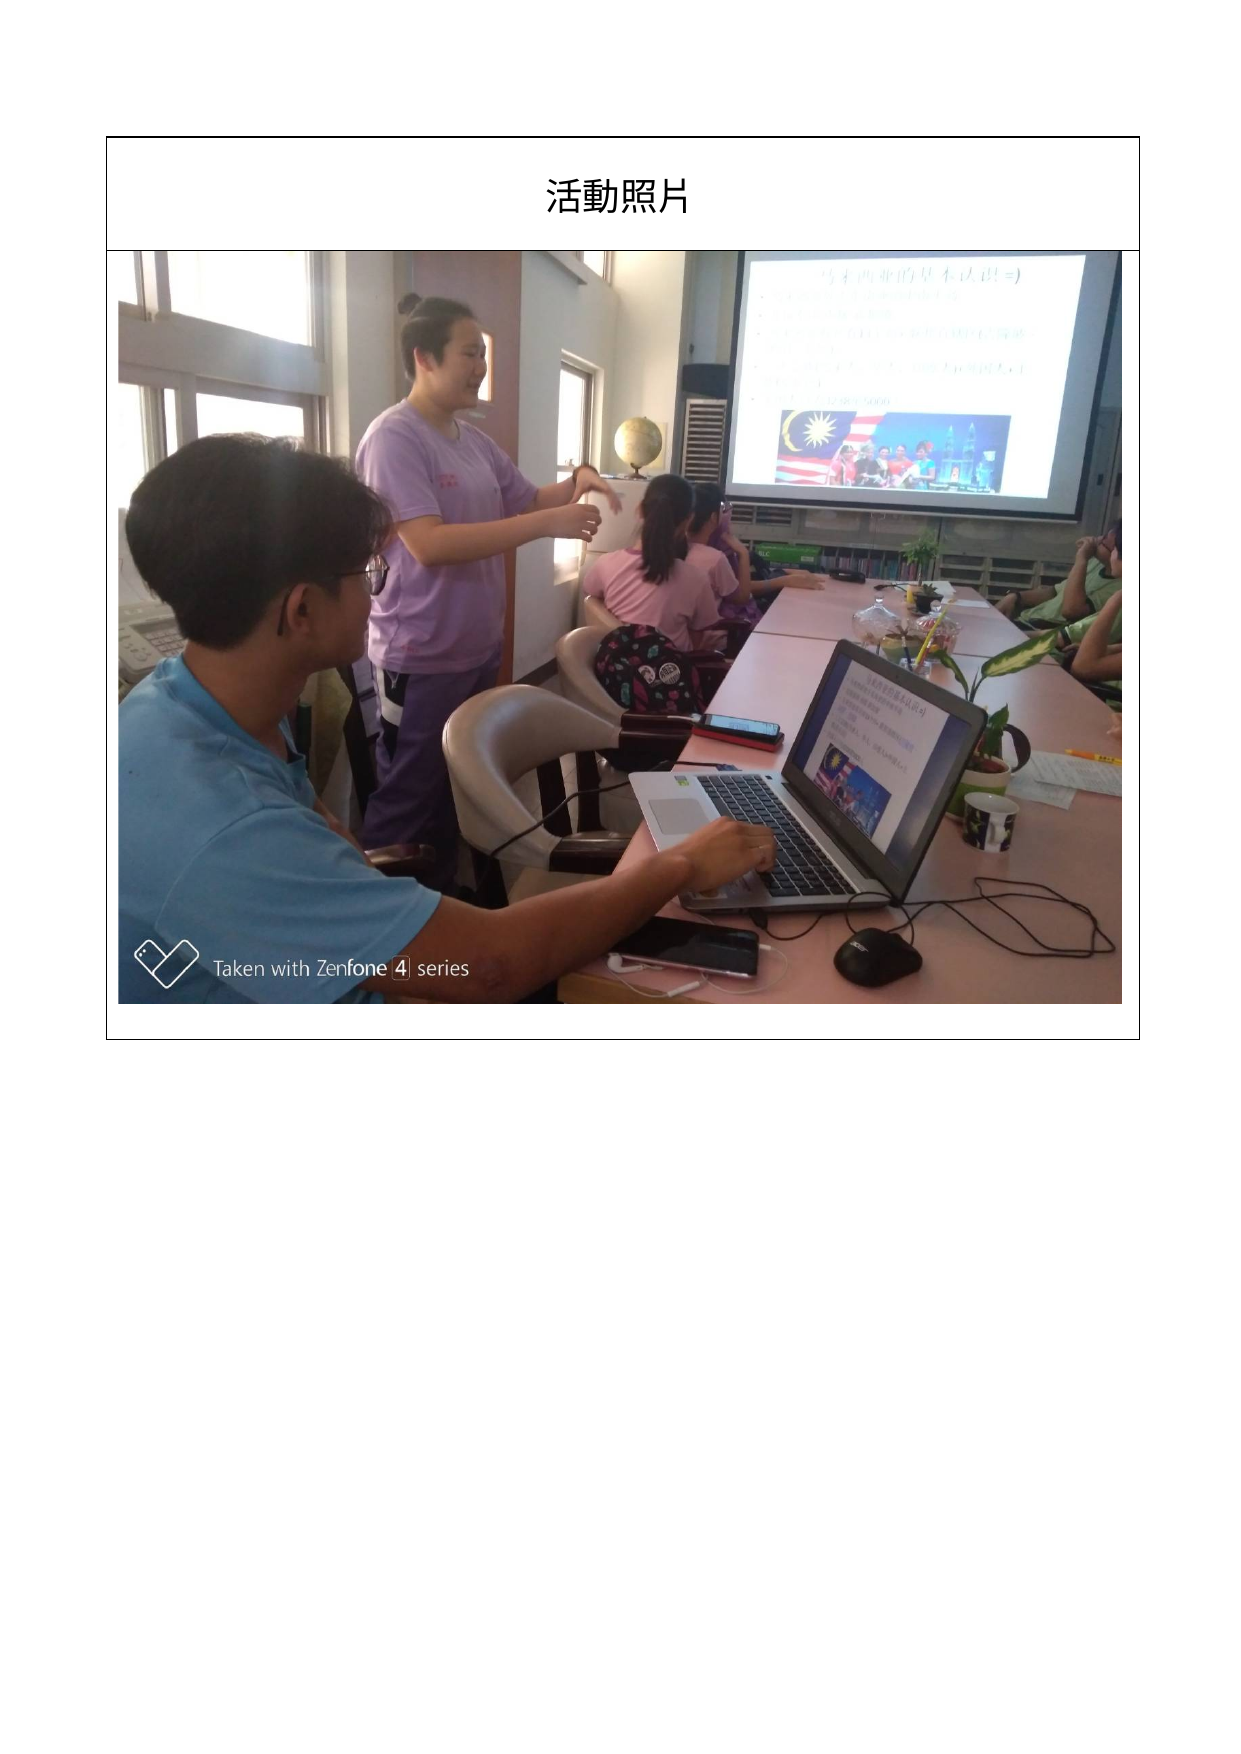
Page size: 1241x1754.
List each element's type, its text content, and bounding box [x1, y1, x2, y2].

picture [118, 251, 1122, 1004]
table_header 活動照片 [107, 138, 1139, 250]
table_cell [107, 251, 1139, 1038]
